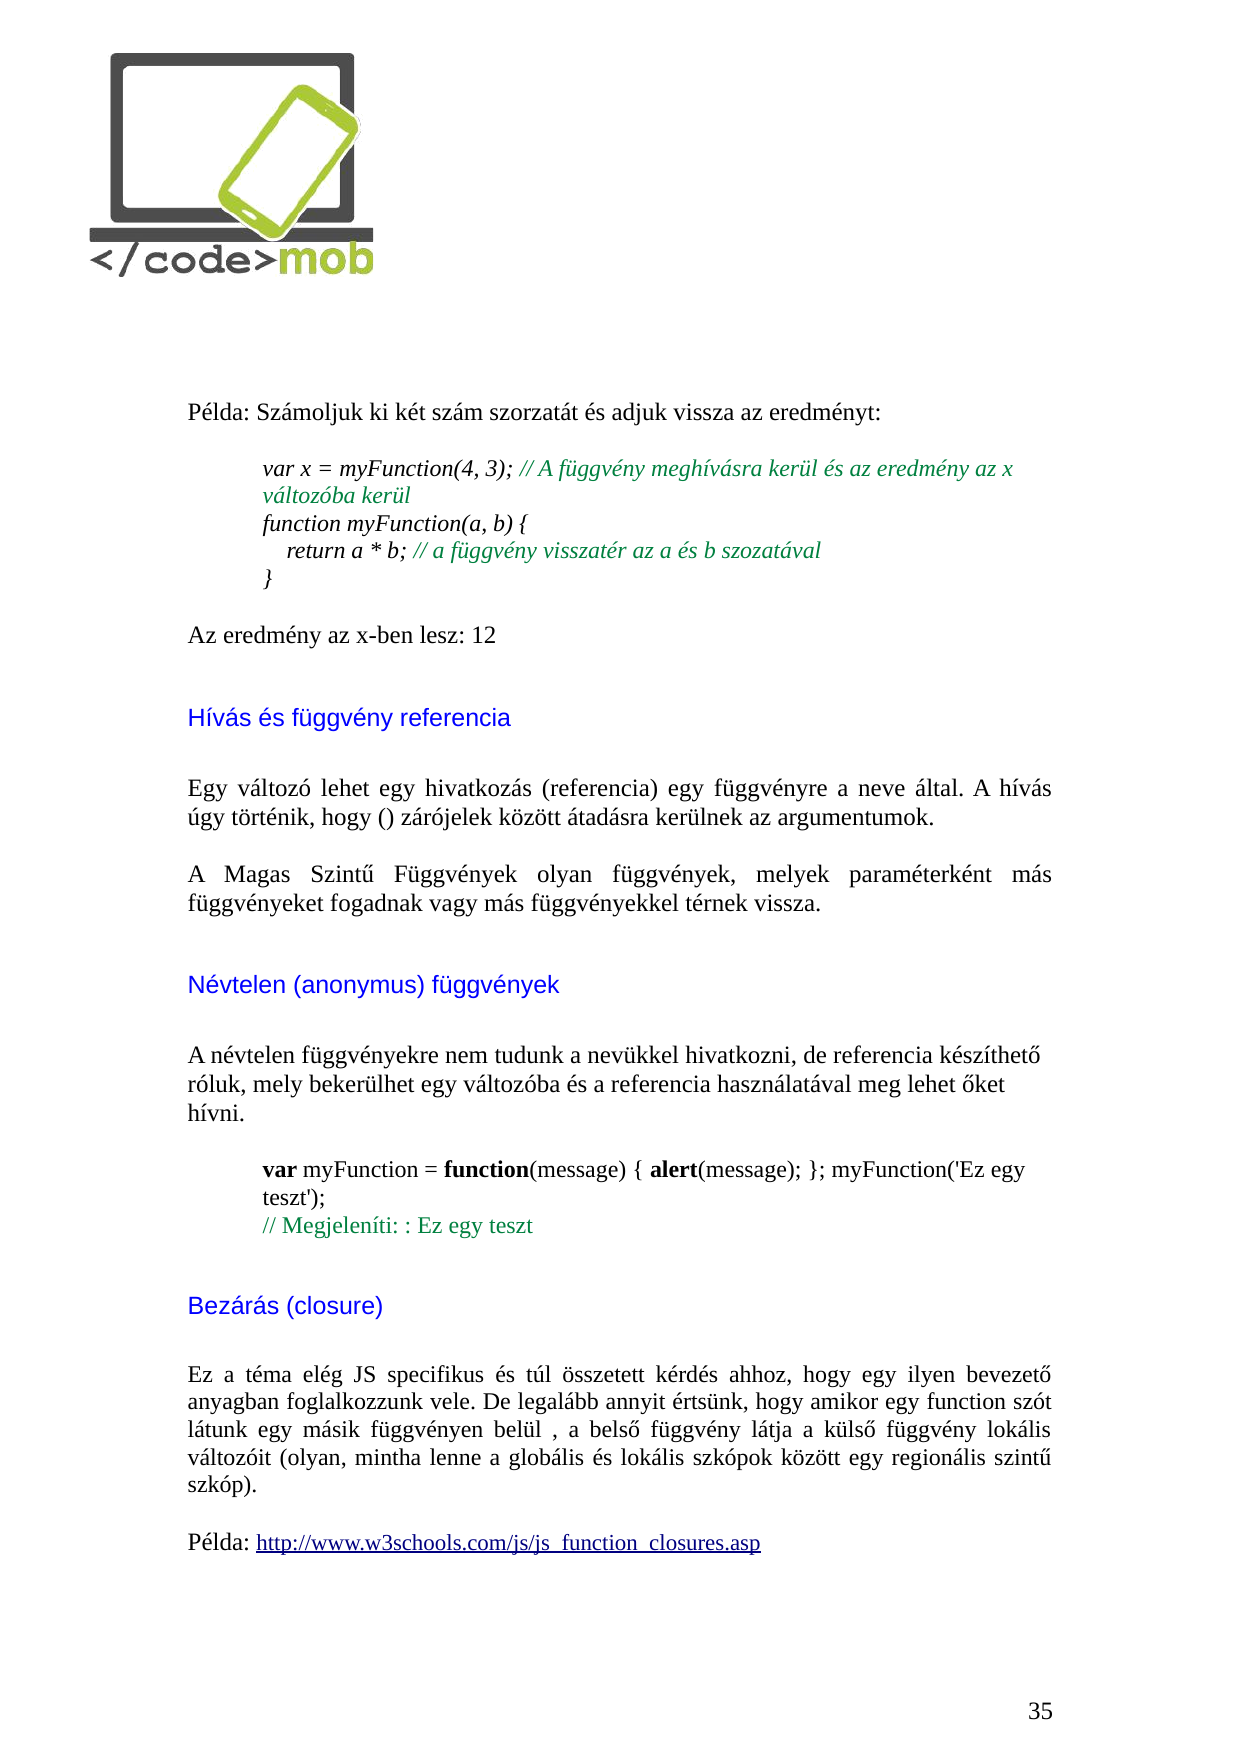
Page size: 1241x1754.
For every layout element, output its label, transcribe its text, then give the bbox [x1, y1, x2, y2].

text Ez a téma elég JS specifikus és túl összetett kérdés ahhoz, hogy egy ilyen bevezető anyagban foglalkozzunk vele. De legalább annyit értsünk, hogy amikor egy function szót látunk egy másik függvényen belül , a belső függvény látja a külső függvény lokális változóit (olyan, mintha lenne a globális és lokális szkópok között egy regionális szintű szkóp). [187, 1360, 1053, 1498]
text // Megjeleníti: : Ez egy teszt [262, 1211, 1053, 1238]
text var myFunction = function(message) { alert(message); }; myFunction('Ez egy teszt'); [262, 1156, 1053, 1211]
subtitle Hívás és függvény referencia [187, 703, 1053, 732]
text function myFunction(a, b) { [262, 509, 1053, 537]
text Példa: http://www.w3schools.com/js/js_function_closures.asp [187, 1527, 1053, 1555]
text Példa: Számoljuk ki két szám szorzatát és adjuk vissza az eredményt: [187, 397, 1053, 426]
text A névtelen függvényekre nem tudunk a nevükkel hivatkozni, de referencia készíthető róluk, mely bekerülhet egy változóba és a referencia használatával meg lehet őket hívni. [187, 1041, 1053, 1127]
text return a * b; // a függvény visszatér az a és b szozatával [262, 537, 1053, 564]
text var x = myFunction(4, 3); // A függvény meghívásra kerül és az eredmény az x változóba kerül [262, 454, 1053, 509]
text } [262, 564, 1053, 592]
subtitle Bezárás (closure) [187, 1291, 1053, 1320]
text Egy változó lehet egy hivatkozás (referencia) egy függvényre a neve által. A hívás úgy történik, hogy () zárójelek között átadásra kerülnek az argumentumok. [187, 773, 1053, 831]
text A Magas Szintű Függvények olyan függvények, melyek paraméterként más függvényeket fogadnak vagy más függvényekkel térnek vissza. [187, 859, 1053, 917]
text Az eredmény az x-ben lesz: 12 [187, 621, 1053, 649]
subtitle Névtelen (anonymus) függvények [187, 971, 1053, 999]
picture [89, 53, 374, 277]
